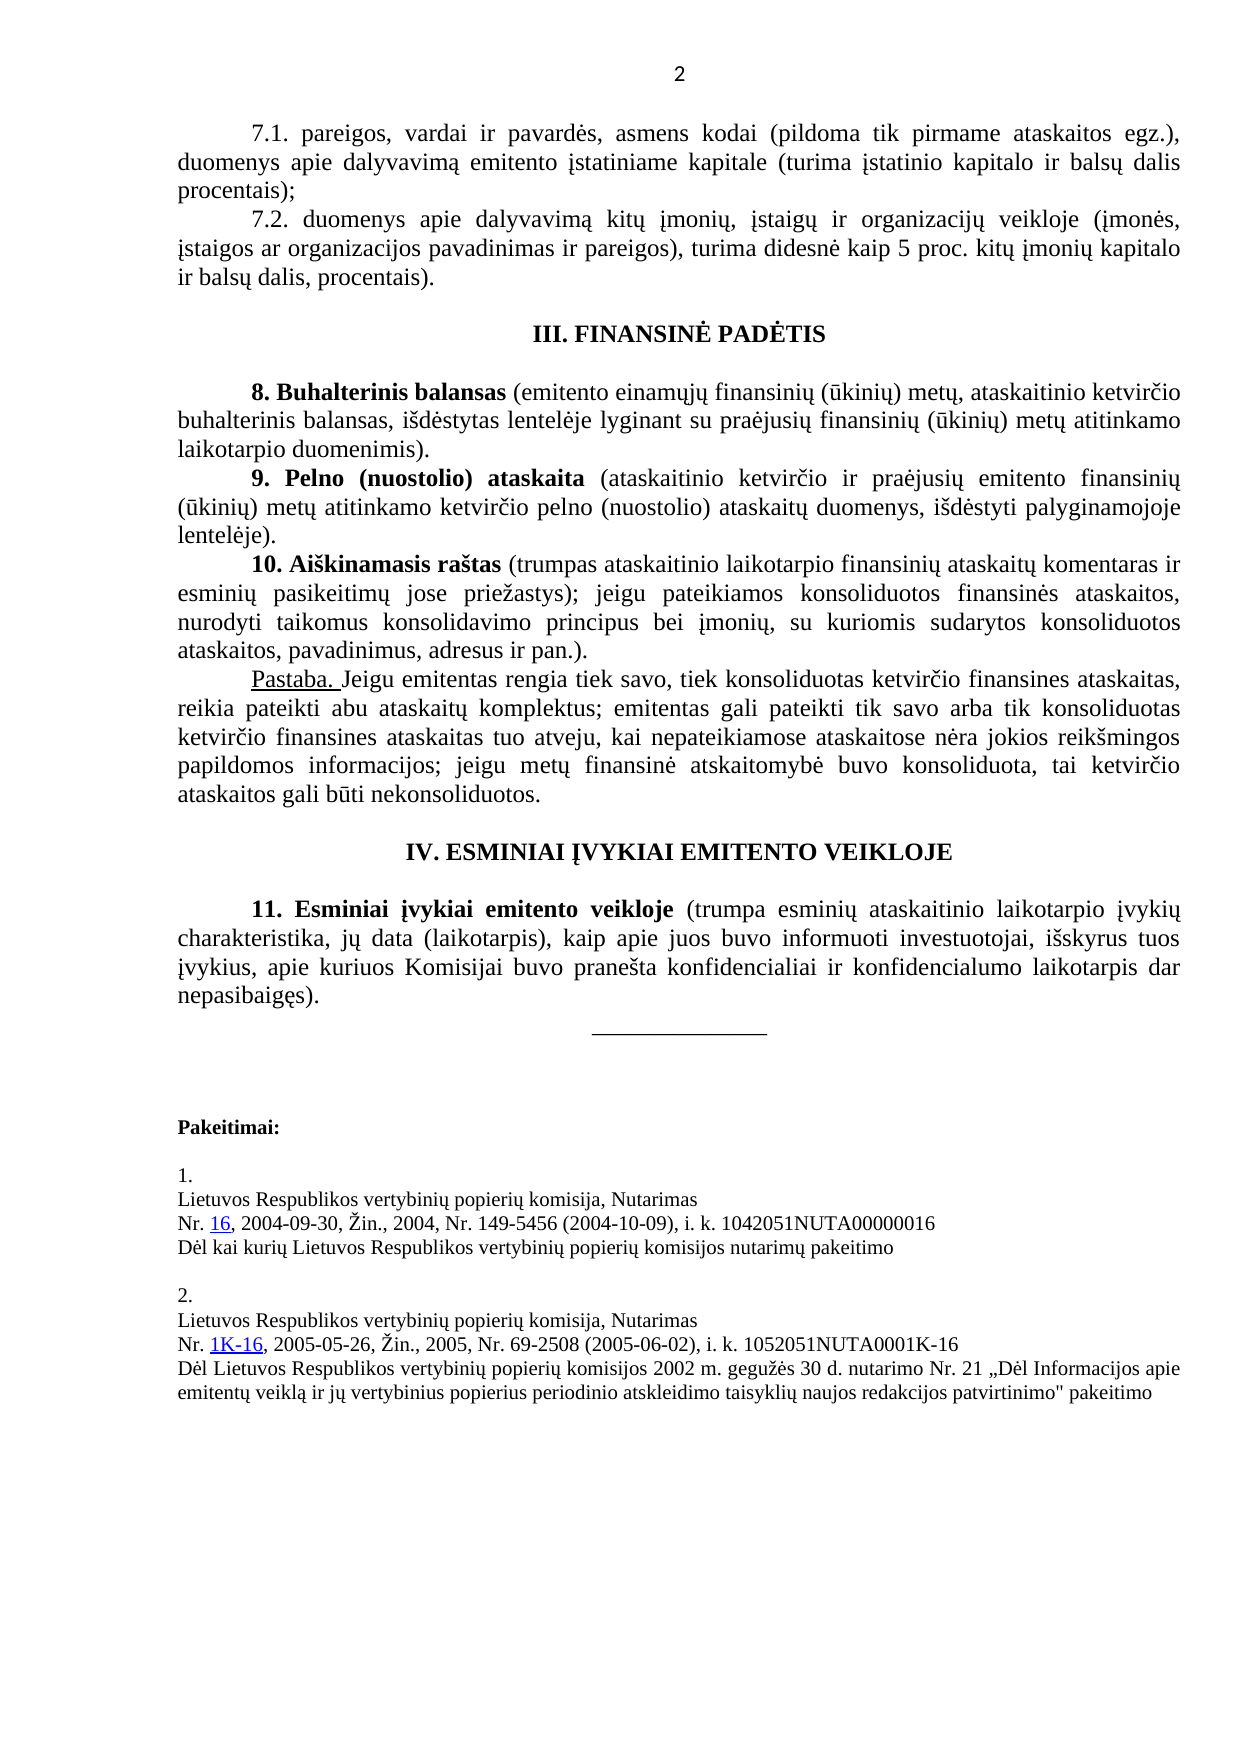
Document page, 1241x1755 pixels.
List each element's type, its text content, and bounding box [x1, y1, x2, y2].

text ______________ [177, 1009, 1181, 1038]
text Pakeitimai: [177, 1115, 1181, 1139]
text Pastaba. Jeigu emitentas rengia tiek savo, tiek konsoliduotas ketvirčio finansines ataskaitas, reikia pateikti abu ataskaitų komplektus; emitentas gali pateikti tik savo arba tik konsoliduotas ketvirčio finansines ataskaitas tuo atveju, kai nepateikiamose ataskaitose nėra jokios reikšmingos papildomos informacijos; jeigu metų finansinė atskaitomybė buvo konsoliduota, tai ketvirčio ataskaitos gali būti nekonsoliduotos. [177, 664, 1181, 808]
text 7.2. duomenys apie dalyvavimą kitų įmonių, įstaigų ir organizacijų veikloje (įmonės, įstaigos ar organizacijos pavadinimas ir pareigos), turima didesnė kaip 5 proc. kitų įmonių kapitalo ir balsų dalis, procentais). [177, 204, 1181, 291]
text III. FINANSINĖ PADĖTIS [177, 319, 1181, 348]
text 1. [177, 1163, 1181, 1187]
text 9. Pelno (nuostolio) ataskaita (ataskaitinio ketvirčio ir praėjusių emitento finansinių (ūkinių) metų atitinkamo ketvirčio pelno (nuostolio) ataskaitų duomenys, išdėstyti palyginamojoje lentelėje). [177, 463, 1181, 549]
text 2. [177, 1283, 1181, 1307]
text 8. Buhalterinis balansas (emitento einamųjų finansinių (ūkinių) metų, ataskaitinio ketvirčio buhalterinis balansas, išdėstytas lentelėje lyginant su praėjusių finansinių (ūkinių) metų atitinkamo laikotarpio duomenimis). [177, 377, 1181, 463]
text 7.1. pareigos, vardai ir pavardės, asmens kodai (pildoma tik pirmame ataskaitos egz.), duomenys apie dalyvavimą emitento įstatiniame kapitale (turima įstatinio kapitalo ir balsų dalis procentais); [177, 118, 1181, 204]
text 10. Aiškinamasis raštas (trumpas ataskaitinio laikotarpio finansinių ataskaitų komentaras ir esminių pasikeitimų jose priežastys); jeigu pateikiamos konsoliduotos finansinės ataskaitos, nurodyti taikomus konsolidavimo principus bei įmonių, su kuriomis sudarytos konsoliduotos ataskaitos, pavadinimus, adresus ir pan.). [177, 549, 1181, 664]
text 11. Esminiai įvykiai emitento veikloje (trumpa esminių ataskaitinio laikotarpio įvykių charakteristika, jų data (laikotarpis), kaip apie juos buvo informuoti investuotojai, išskyrus tuos įvykius, apie kuriuos Komisijai buvo pranešta konfidencialiai ir konfidencialumo laikotarpis dar nepasibaigęs). [177, 894, 1181, 1009]
text Lietuvos Respublikos vertybinių popierių komisija, Nutarimas [177, 1307, 1181, 1332]
text IV. ESMINIAI ĮVYKIAI EMITENTO VEIKLOJE [177, 837, 1181, 866]
text Nr. 16, 2004-09-30, Žin., 2004, Nr. 149-5456 (2004-10-09), i. k. 1042051NUTA00000016 [177, 1211, 1181, 1235]
text Lietuvos Respublikos vertybinių popierių komisija, Nutarimas [177, 1187, 1181, 1211]
text Dėl Lietuvos Respublikos vertybinių popierių komisijos 2002 m. gegužės 30 d. nutarimo Nr. 21 „Dėl Informacijos apie emitentų veiklą ir jų vertybinius popierius periodinio atskleidimo taisyklių naujos redakcijos patvirtinimo" pakeitimo [177, 1356, 1181, 1404]
text Dėl kai kurių Lietuvos Respublikos vertybinių popierių komisijos nutarimų pakeitimo [177, 1235, 1181, 1259]
text Nr. 1K-16, 2005-05-26, Žin., 2005, Nr. 69-2508 (2005-06-02), i. k. 1052051NUTA0001K-16 [177, 1332, 1181, 1356]
